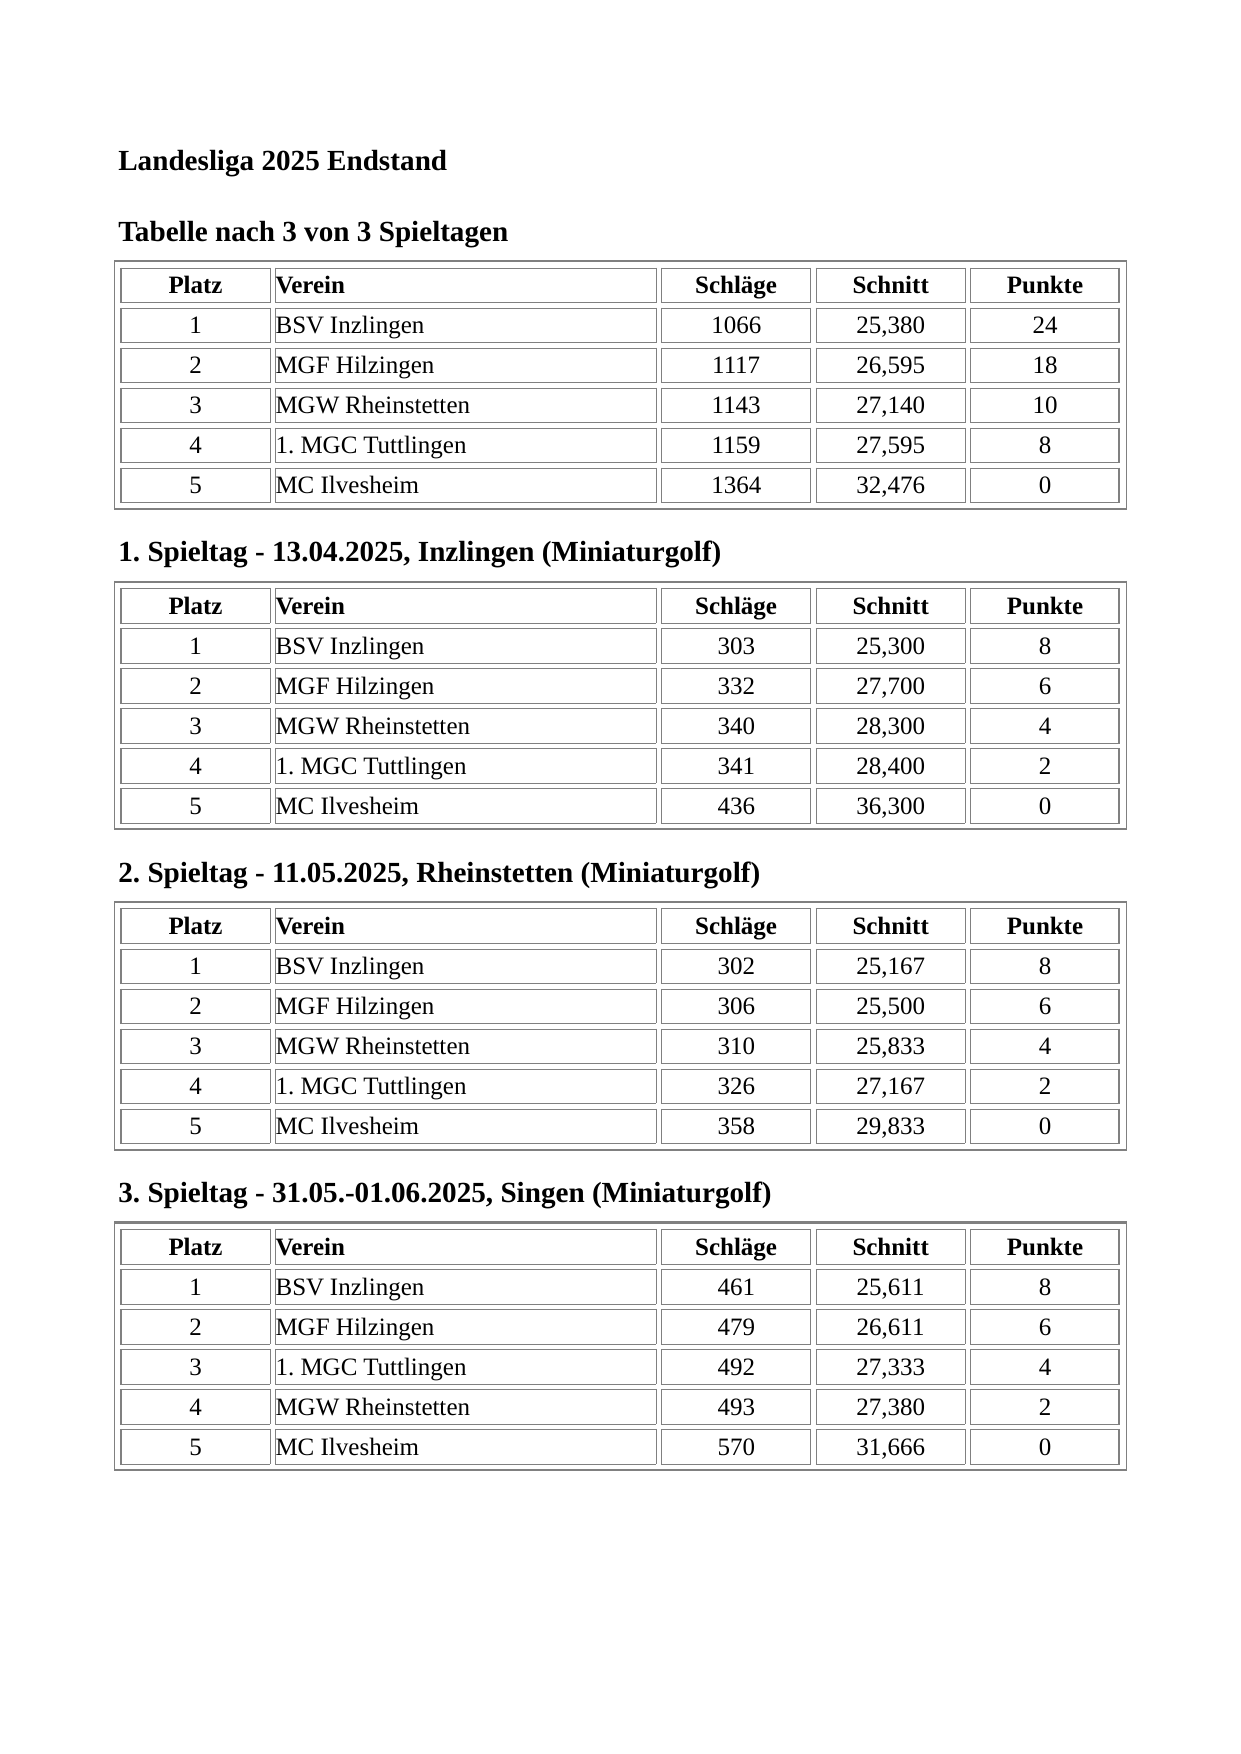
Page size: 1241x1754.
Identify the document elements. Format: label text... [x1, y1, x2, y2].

table_cell 6 [968, 1304, 1122, 1343]
table_cell MGF Hilzingen [273, 1304, 659, 1343]
table_cell 25,611 [813, 1264, 968, 1303]
subtitle 2. Spieltag - 11.05.2025, Rheinstetten (Miniaturgolf) [118, 855, 1122, 888]
table_header Schläge [659, 1224, 813, 1263]
table_cell 1 [118, 623, 272, 663]
subtitle Tabelle nach 3 von 3 Spieltagen [118, 214, 1122, 248]
table_cell 8 [968, 623, 1122, 663]
table_cell 28,300 [813, 703, 968, 743]
table_header Schnitt [813, 262, 968, 302]
table_cell 493 [659, 1384, 813, 1423]
table_header Punkte [968, 1224, 1122, 1263]
table_cell 0 [968, 1424, 1122, 1463]
table_cell BSV Inzlingen [273, 302, 659, 342]
table_cell 36,300 [813, 783, 968, 823]
table_header Verein [273, 262, 659, 302]
table_header Punkte [968, 903, 1122, 943]
table_cell 4 [968, 703, 1122, 743]
table_cell 1. MGC Tuttlingen [273, 743, 659, 783]
subtitle 1. Spieltag - 13.04.2025, Inzlingen (Miniaturgolf) [118, 534, 1122, 568]
table_cell 4 [118, 1384, 272, 1423]
table_cell 3 [118, 382, 272, 422]
subtitle 3. Spieltag - 31.05.-01.06.2025, Singen (Miniaturgolf) [118, 1175, 1122, 1209]
table_cell 6 [968, 663, 1122, 703]
table_header Platz [118, 1224, 272, 1263]
table_cell 1159 [659, 422, 813, 462]
table_cell 25,380 [813, 302, 968, 342]
table_cell 29,833 [813, 1103, 968, 1143]
table_cell BSV Inzlingen [273, 943, 659, 983]
table_cell 25,500 [813, 983, 968, 1023]
table_cell 1364 [659, 462, 813, 502]
table_cell 4 [118, 743, 272, 783]
table_cell 436 [659, 783, 813, 823]
table_header Schläge [659, 262, 813, 302]
table_cell MGF Hilzingen [273, 663, 659, 703]
table_cell BSV Inzlingen [273, 623, 659, 663]
table_cell MGW Rheinstetten [273, 382, 659, 422]
table_header Verein [273, 1224, 659, 1263]
table_cell MGW Rheinstetten [273, 703, 659, 743]
table_cell 1. MGC Tuttlingen [273, 1063, 659, 1103]
table_cell 32,476 [813, 462, 968, 502]
table_cell 26,611 [813, 1304, 968, 1343]
table_cell 3 [118, 1023, 272, 1063]
table_cell 28,400 [813, 743, 968, 783]
table_cell 5 [118, 462, 272, 502]
table_cell 31,666 [813, 1424, 968, 1463]
table_cell 2 [118, 1304, 272, 1343]
table_header Punkte [968, 583, 1122, 623]
table_cell 3 [118, 1344, 272, 1383]
table_cell 1 [118, 943, 272, 983]
table_header Platz [118, 583, 272, 623]
table_cell 4 [968, 1023, 1122, 1063]
table_cell MGW Rheinstetten [273, 1384, 659, 1423]
table_cell 27,333 [813, 1344, 968, 1383]
table_cell 326 [659, 1063, 813, 1103]
table_header Verein [273, 583, 659, 623]
table_cell MC Ilvesheim [273, 1424, 659, 1463]
table_cell 303 [659, 623, 813, 663]
table_header Platz [118, 903, 272, 943]
table_cell 461 [659, 1264, 813, 1303]
table_cell 18 [968, 342, 1122, 382]
table_cell 3 [118, 703, 272, 743]
table_cell 340 [659, 703, 813, 743]
table_cell 492 [659, 1344, 813, 1383]
table_cell 0 [968, 1103, 1122, 1143]
table_cell MC Ilvesheim [273, 783, 659, 823]
table_cell 6 [968, 983, 1122, 1023]
table_cell 479 [659, 1304, 813, 1343]
subtitle Landesliga 2025 Endstand [118, 143, 1122, 177]
table_cell MGW Rheinstetten [273, 1023, 659, 1063]
table_cell 570 [659, 1424, 813, 1463]
table_cell 0 [968, 462, 1122, 502]
table_cell 5 [118, 783, 272, 823]
table_cell 10 [968, 382, 1122, 422]
table_cell 1066 [659, 302, 813, 342]
table_cell 27,700 [813, 663, 968, 703]
table_header Schnitt [813, 583, 968, 623]
table_header Schläge [659, 903, 813, 943]
table_cell MGF Hilzingen [273, 342, 659, 382]
table_cell 27,140 [813, 382, 968, 422]
table_header Verein [273, 903, 659, 943]
table_cell 5 [118, 1103, 272, 1143]
table_cell 8 [968, 422, 1122, 462]
table_header Punkte [968, 262, 1122, 302]
table_cell 4 [118, 1063, 272, 1103]
table_cell 27,380 [813, 1384, 968, 1423]
table_cell 26,595 [813, 342, 968, 382]
table_header Schnitt [813, 1224, 968, 1263]
table_cell 25,833 [813, 1023, 968, 1063]
table_cell 341 [659, 743, 813, 783]
table_header Platz [118, 262, 272, 302]
table_cell 27,595 [813, 422, 968, 462]
table_cell MC Ilvesheim [273, 1103, 659, 1143]
table_cell 25,167 [813, 943, 968, 983]
table_cell 8 [968, 943, 1122, 983]
table_cell 2 [118, 342, 272, 382]
table_cell 306 [659, 983, 813, 1023]
table_cell 1117 [659, 342, 813, 382]
table_cell 24 [968, 302, 1122, 342]
table_cell 358 [659, 1103, 813, 1143]
table_cell 4 [118, 422, 272, 462]
table_cell 1 [118, 302, 272, 342]
table_cell 0 [968, 783, 1122, 823]
table_cell 2 [968, 1063, 1122, 1103]
table_cell 2 [968, 1384, 1122, 1423]
table_cell 332 [659, 663, 813, 703]
table_header Schnitt [813, 903, 968, 943]
table_cell 8 [968, 1264, 1122, 1303]
table_cell BSV Inzlingen [273, 1264, 659, 1303]
table_cell 1. MGC Tuttlingen [273, 422, 659, 462]
table_cell 2 [968, 743, 1122, 783]
table_cell 25,300 [813, 623, 968, 663]
table_cell 27,167 [813, 1063, 968, 1103]
table_cell 302 [659, 943, 813, 983]
table_cell 1. MGC Tuttlingen [273, 1344, 659, 1383]
table_cell 310 [659, 1023, 813, 1063]
table_cell 1143 [659, 382, 813, 422]
table_cell MGF Hilzingen [273, 983, 659, 1023]
table_cell MC Ilvesheim [273, 462, 659, 502]
table_header Schläge [659, 583, 813, 623]
table_cell 1 [118, 1264, 272, 1303]
table_cell 2 [118, 983, 272, 1023]
table_cell 2 [118, 663, 272, 703]
table_cell 4 [968, 1344, 1122, 1383]
table_cell 5 [118, 1424, 272, 1463]
